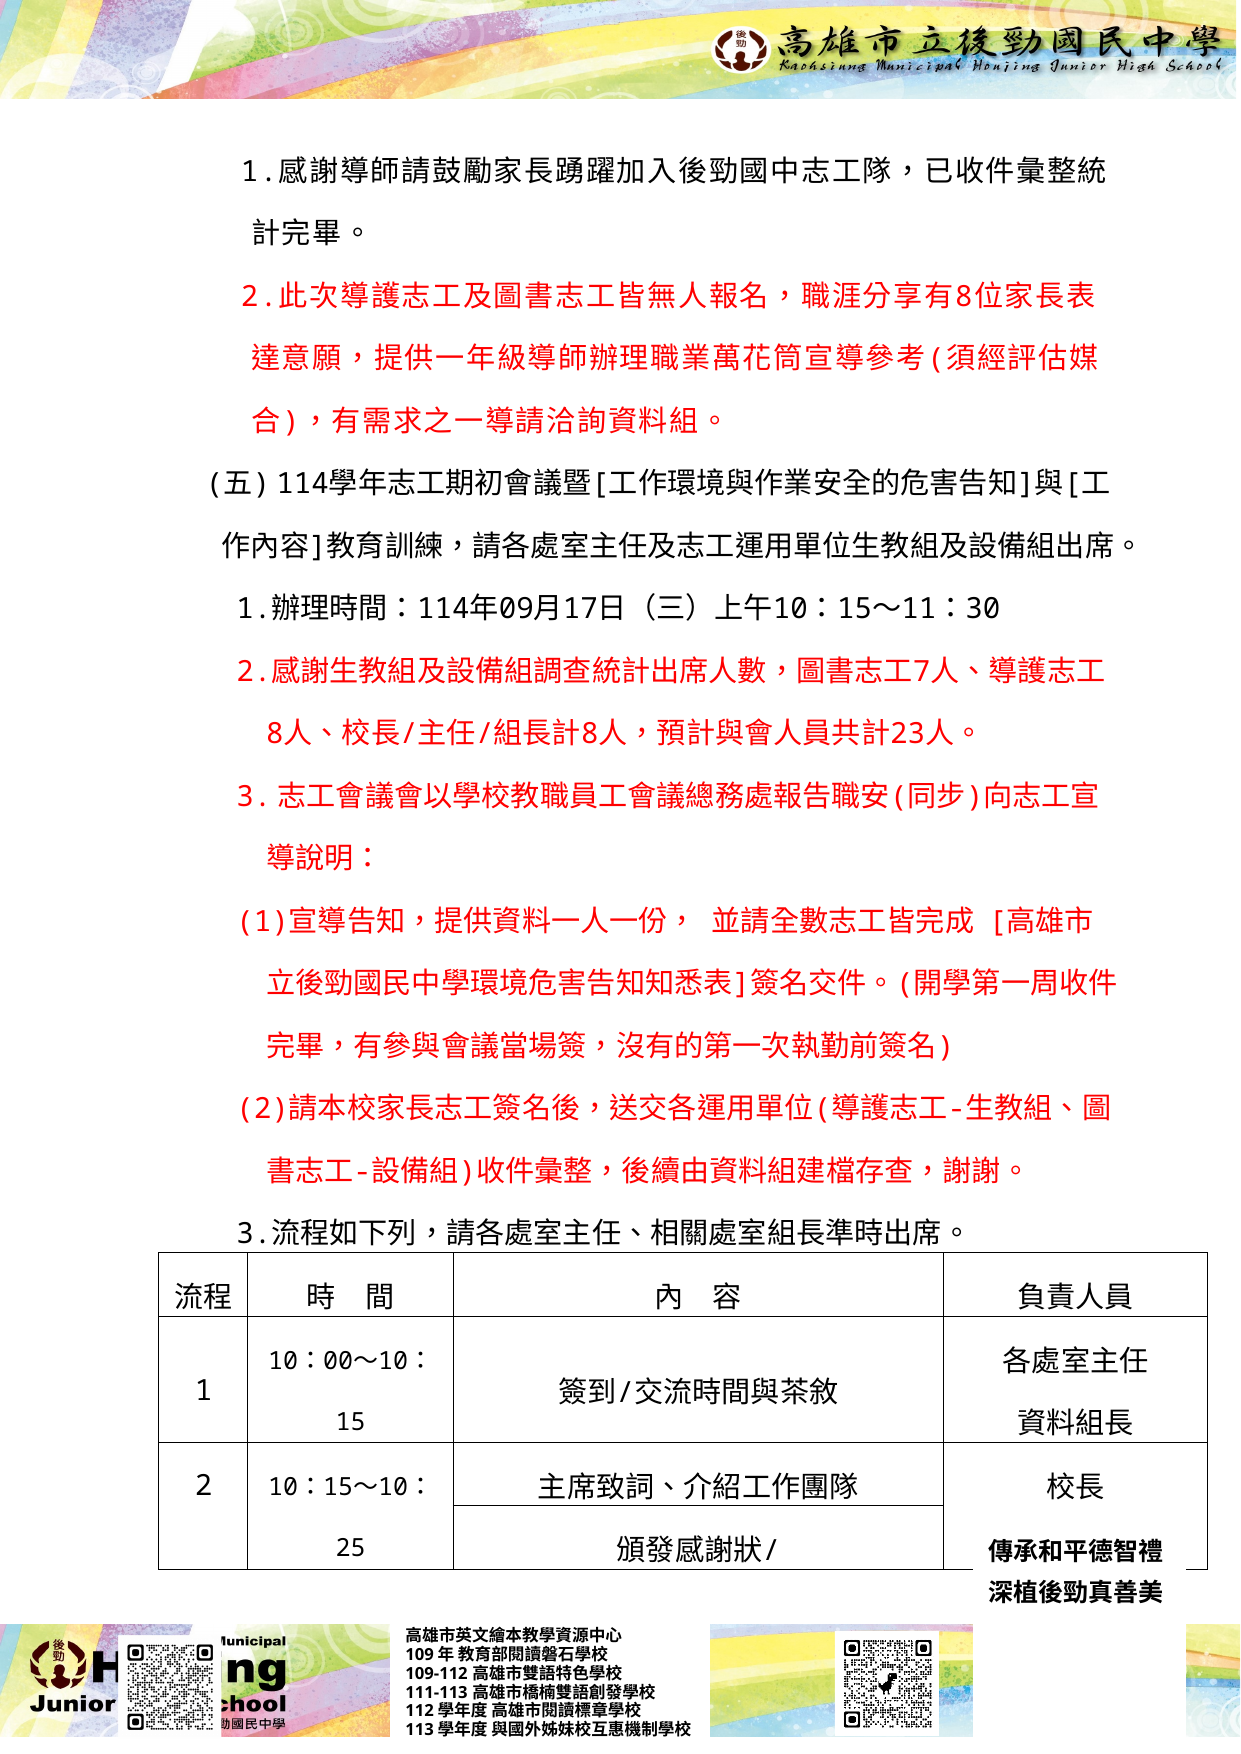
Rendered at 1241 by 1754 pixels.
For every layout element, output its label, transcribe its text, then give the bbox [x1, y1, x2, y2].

table_cell 主席致詞、介紹工作團隊 [454, 1443, 943, 1505]
text 2.此次導護志工及圖書志工皆無人報名，職涯分享有8位家長表達意願，提供一年級導師辦理職業萬花筒宣導參考(須經評估媒合)，有需求之一導請洽詢資料組。 [222, 252, 1122, 439]
table_header 負責人員 [944, 1253, 1207, 1316]
table_header 內 容 [454, 1253, 943, 1316]
text 1.感謝導師請鼓勵家長踴躍加入後勁國中志工隊，已收件彙整統計完畢。 [222, 127, 1122, 252]
table_header 時 間 [248, 1253, 453, 1316]
table_cell 頒發感謝狀/ [454, 1506, 943, 1569]
text (1)宣導告知，提供資料一人一份， 並請全數志工皆完成 [高雄市立後勁國民中學環境危害告知知悉表]簽名交件。(開學第一周收件完畢，有參與會議當場簽，沒有的第一次執勤前簽名) [236, 877, 1122, 1064]
text 2.感謝生教組及設備組調查統計出席人數，圖書志工7人、導護志工8人、校長/主任/組長計8人，預計與會人員共計23人。 [236, 627, 1122, 752]
table_cell 校長 輔導主任 [944, 1443, 1207, 1569]
table_cell 1 [159, 1317, 247, 1442]
table_cell 10：00～10：15 [248, 1317, 453, 1442]
table_cell 2 [159, 1443, 247, 1569]
text 3. 志工會議會以學校教職員工會議總務處報告職安(同步)向志工宣導說明： [236, 752, 1122, 877]
text 3.流程如下列，請各處室主任、相關處室組長準時出席。 [236, 1189, 1122, 1252]
text (五) 114學年志工期初會議暨[工作環境與作業安全的危害告知]與[工作內容]教育訓練，請各處室主任及志工運用單位生教組及設備組出席。 [118, 439, 1122, 564]
table_cell 簽到/交流時間與茶敘 [454, 1317, 943, 1442]
table_cell 各處室主任 資料組長 [944, 1317, 1207, 1442]
text (2)請本校家長志工簽名後，送交各運用單位(導護志工-生教組、圖書志工-設備組)收件彙整，後續由資料組建檔存查，謝謝。 [236, 1064, 1122, 1189]
table_header 流程 [159, 1253, 247, 1316]
table_cell 10：15～10：25 [248, 1443, 453, 1569]
text 1.辦理時間：114年09月17日（三）上午10：15～11：30 [236, 564, 1122, 627]
